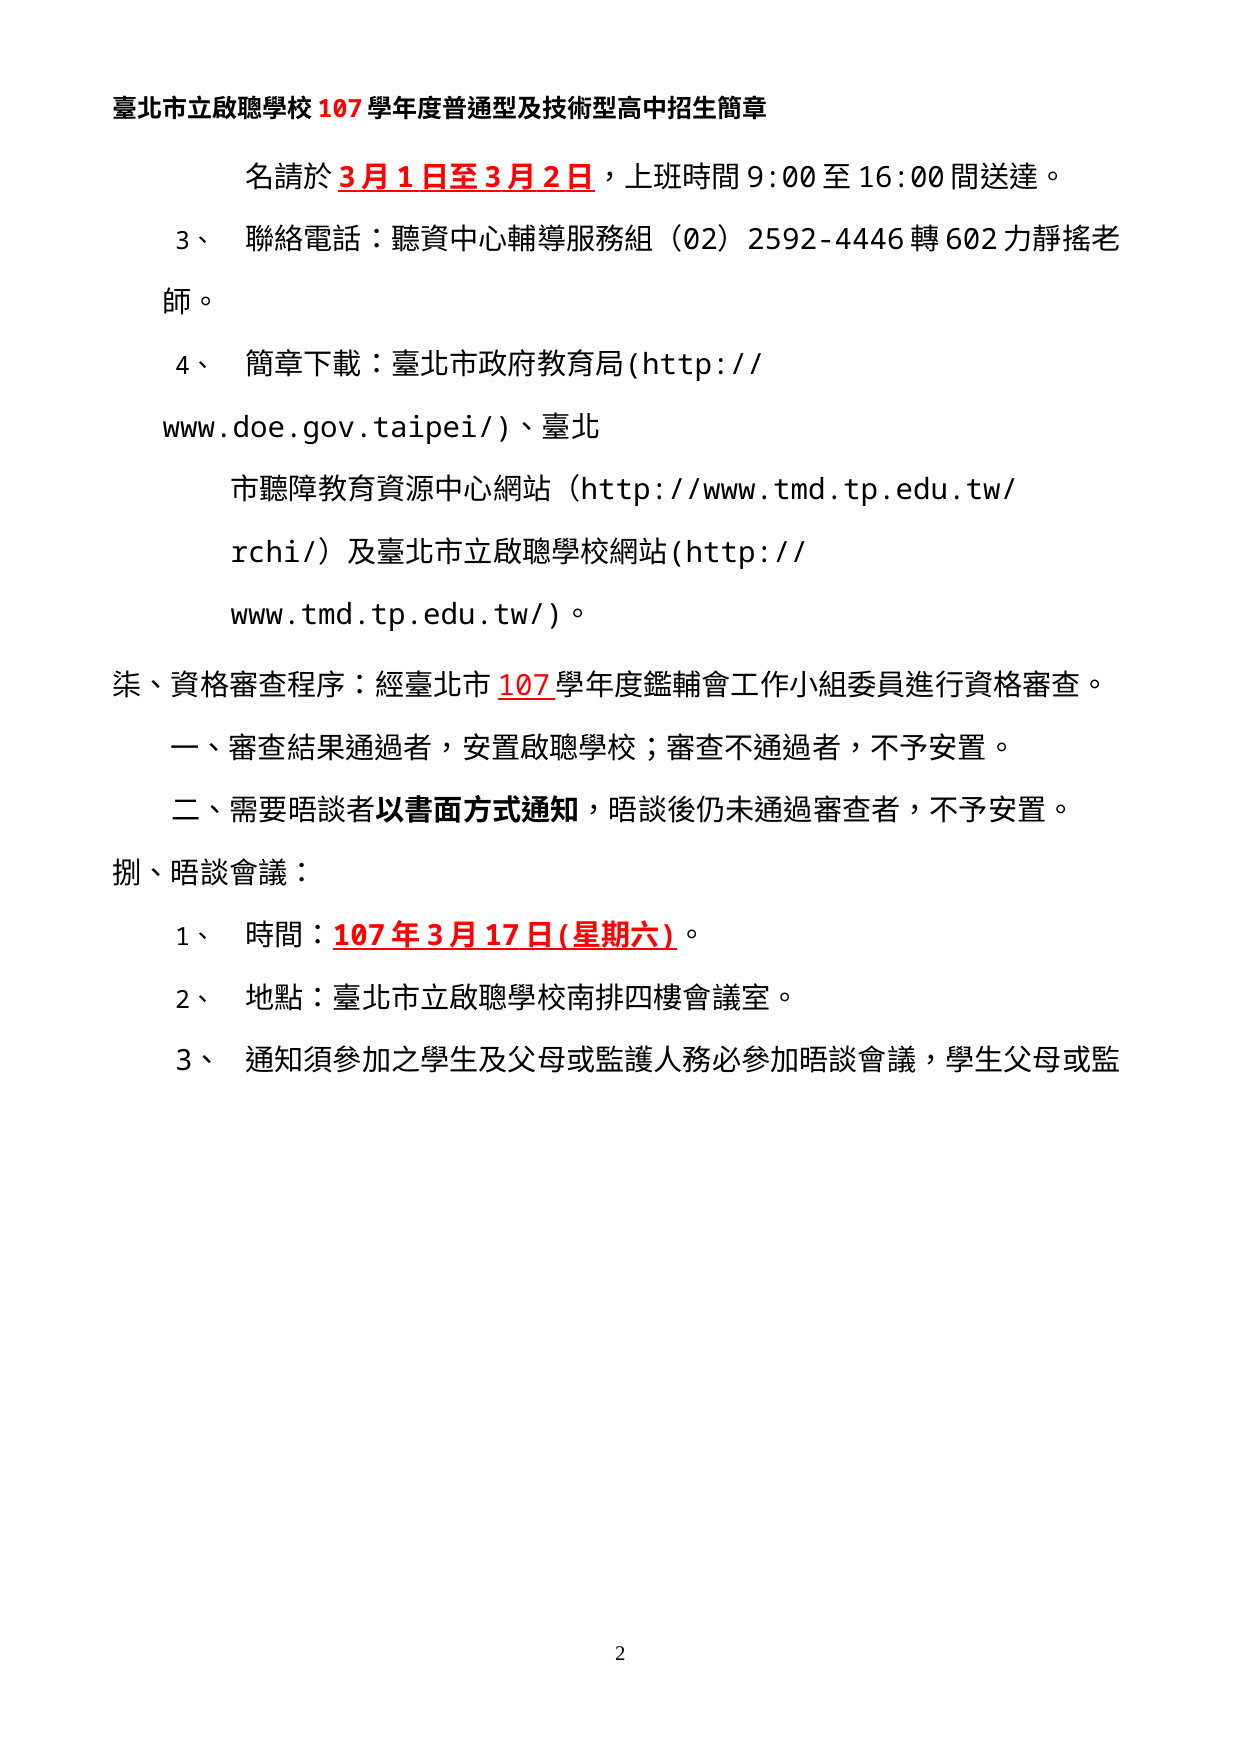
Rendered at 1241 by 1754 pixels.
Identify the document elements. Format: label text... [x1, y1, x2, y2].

list 聯絡電話：聽資中心輔導服務組（02）2592-4446轉602力靜搖老師。 [162, 196, 1128, 321]
text 一、審查結果通過者，安置啟聰學校；審查不通過者，不予安置。 [170, 704, 1128, 766]
list 地點：臺北市立啟聰學校南排四樓會議室。 [162, 954, 1128, 1016]
list 通知須參加之學生及父母或監護人務必參加晤談會議，學生父母或監 [162, 1016, 1128, 1079]
list 時間：107年3月17日(星期六)。 [162, 891, 1128, 954]
text 二、需要晤談者以書面方式通知，晤談後仍未通過審查者，不予安置。 [171, 766, 1128, 829]
text 市聽障教育資源中心網站（http://www.tmd.tp.edu.tw/rchi/）及臺北市立啟聰學校網站(http://www.tmd.tp.edu.tw/)。 [230, 446, 1128, 633]
text 名請於3月1日至3月2日，上班時間9:00至16:00間送達。 [175, 133, 1128, 196]
text 柒、資格審查程序：經臺北市107學年度鑑輔會工作小組委員進行資格審查。 [112, 641, 1128, 704]
list 簡章下載：臺北市政府教育局(http://www.doe.gov.taipei/)、臺北 [162, 321, 1128, 446]
text 捌、晤談會議： [112, 829, 1128, 891]
